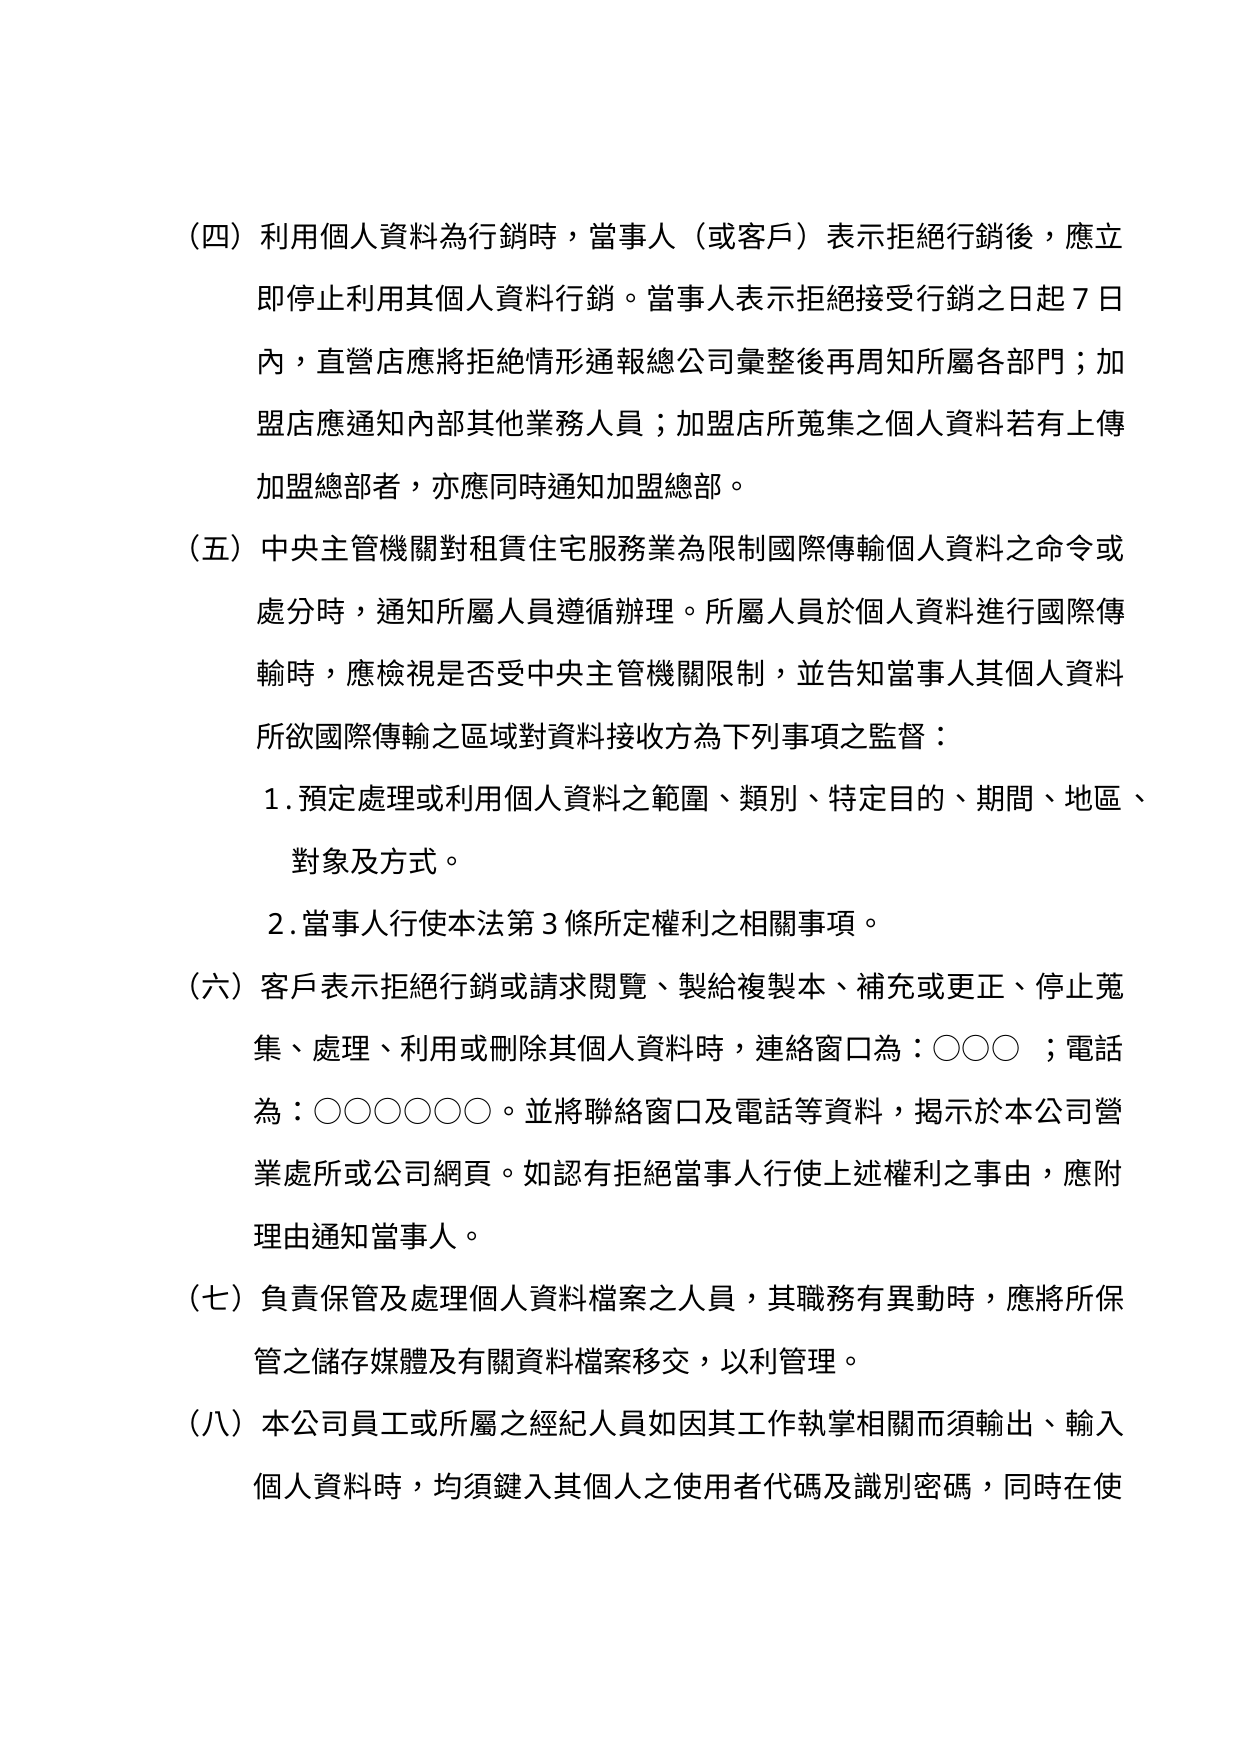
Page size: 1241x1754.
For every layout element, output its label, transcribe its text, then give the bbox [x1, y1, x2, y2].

text （四）利用個人資料為行銷時，當事人（或客戶）表示拒絕行銷後，應立即停止利用其個人資料行銷。當事人表示拒絕接受行銷之日起7日內，直營店應將拒絶情形通報總公司彙整後再周知所屬各部門；加盟店應通知內部其他業務人員；加盟店所蒐集之個人資料若有上傳加盟總部者，亦應同時通知加盟總部。 [171, 193, 1125, 505]
text （六）客戶表示拒絕行銷或請求閱覽、製給複製本、補充或更正、停止蒐集、處理、利用或刪除其個人資料時，連絡窗口為：○○○ ；電話為：○○○○○○。並將聯絡窗口及電話等資料，揭示於本公司營業處所或公司網頁。如認有拒絕當事人行使上述權利之事由，應附理由通知當事人。 [171, 943, 1125, 1255]
text 1.預定處理或利用個人資料之範圍、類別、特定目的、期間、地區、對象及方式。 [262, 755, 1125, 880]
text （八）本公司員工或所屬之經紀人員如因其工作執掌相關而須輸出、輸入個人資料時，均須鍵入其個人之使用者代碼及識別密碼，同時在使 [171, 1380, 1125, 1505]
text （七）負責保管及處理個人資料檔案之人員，其職務有異動時，應將所保管之儲存媒體及有關資料檔案移交，以利管理。 [171, 1255, 1125, 1380]
text 2.當事人行使本法第3條所定權利之相關事項。 [179, 880, 1125, 943]
text （五）中央主管機關對租賃住宅服務業為限制國際傳輸個人資料之命令或處分時，通知所屬人員遵循辦理。所屬人員於個人資料進行國際傳輸時，應檢視是否受中央主管機關限制，並告知當事人其個人資料所欲國際傳輸之區域對資料接收方為下列事項之監督： [171, 505, 1125, 755]
